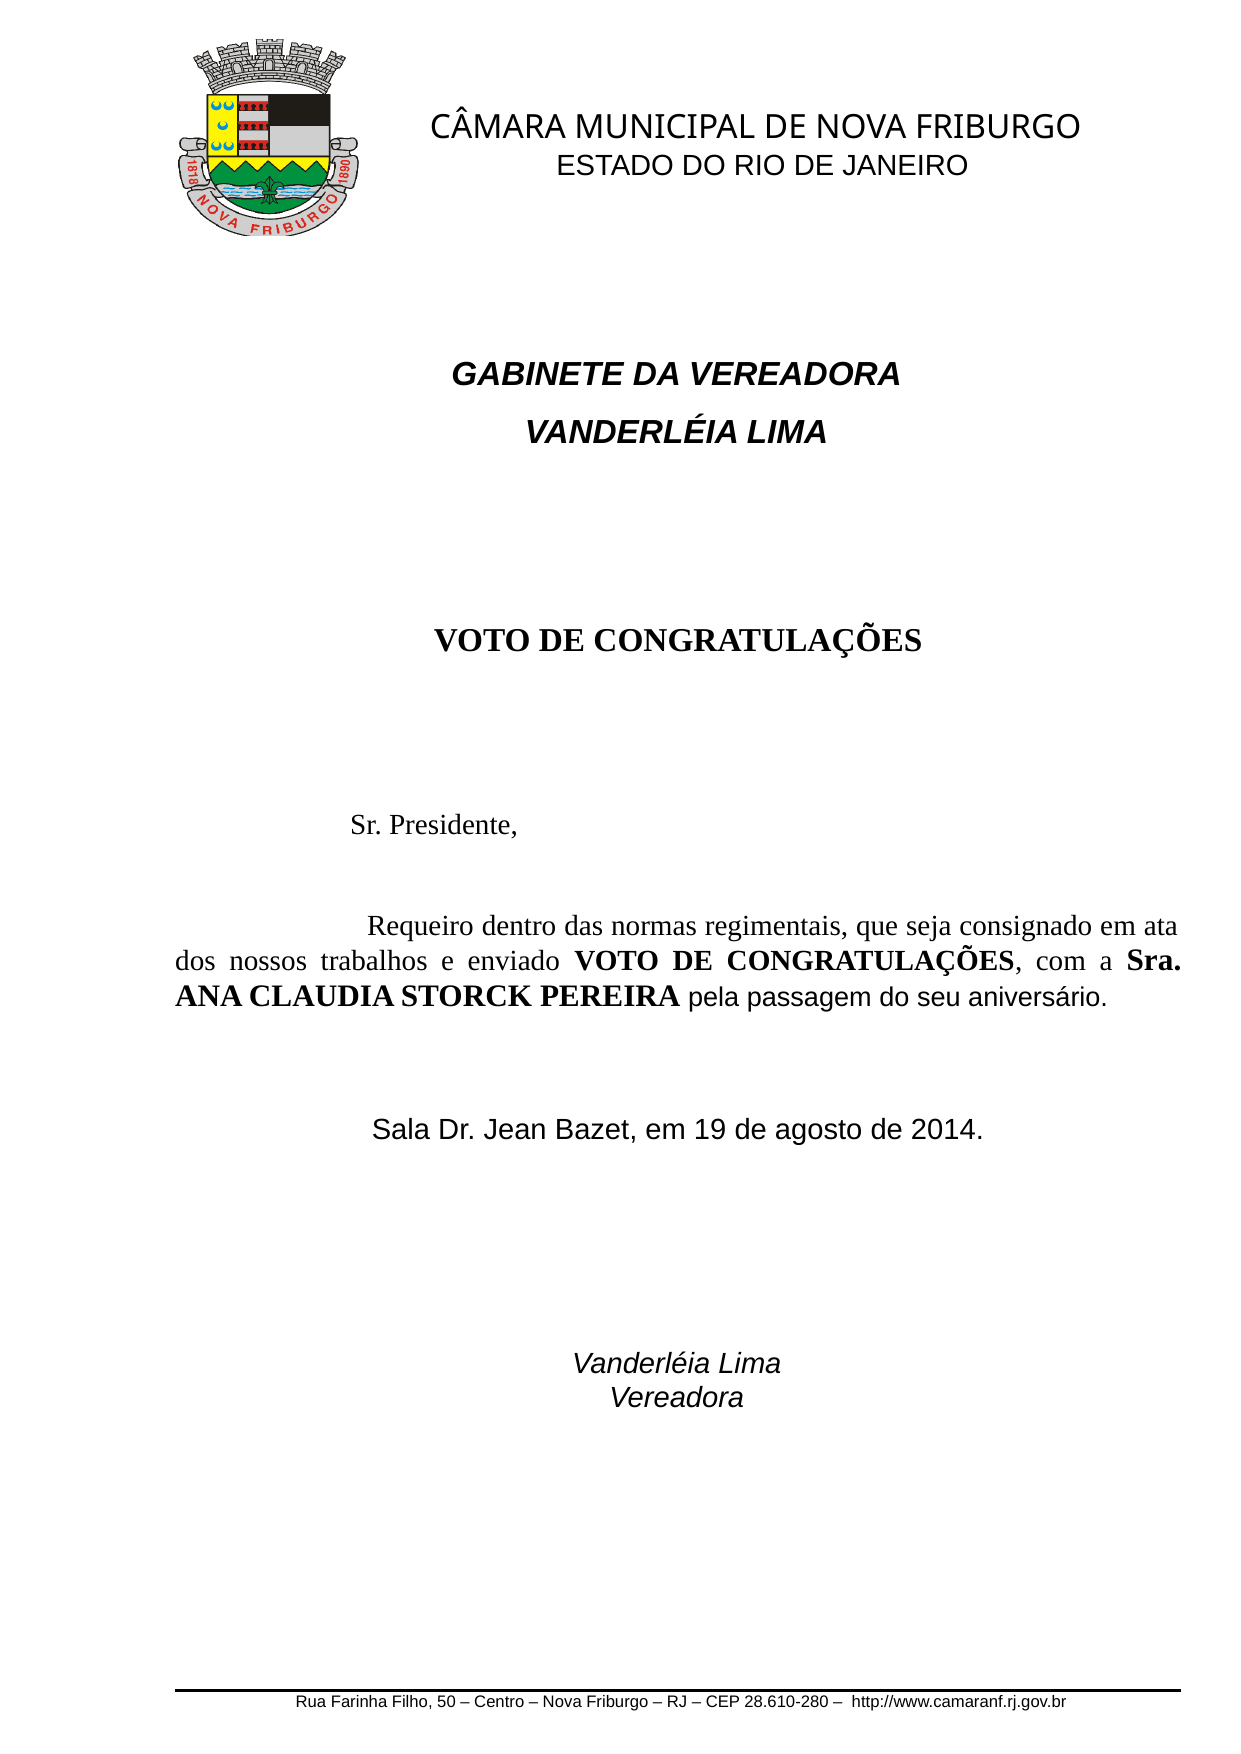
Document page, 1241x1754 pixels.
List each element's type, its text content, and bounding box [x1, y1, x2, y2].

text Vereadora [175, 1380, 1181, 1414]
text VANDERLÉIA LIMA [175, 412, 1181, 450]
text Sr. Presidente, [175, 807, 1181, 841]
text VOTO DE CONGRATULAÇÕES [175, 621, 1181, 659]
text Sala Dr. Jean Bazet, em 19 de agosto de 2014. [175, 1112, 1181, 1145]
text Vanderléia Lima [175, 1347, 1181, 1380]
text Requeiro dentro das normas regimentais, que seja consignado em ata dos nossos trabalhos e enviado VOTO DE CONGRATULAÇÕES, com a Sra. ANA CLAUDIA STORCK PEREIRA pela passagem do seu aniversário. [175, 908, 1181, 1013]
text GABINETE DA VEREADORA [175, 354, 1181, 393]
